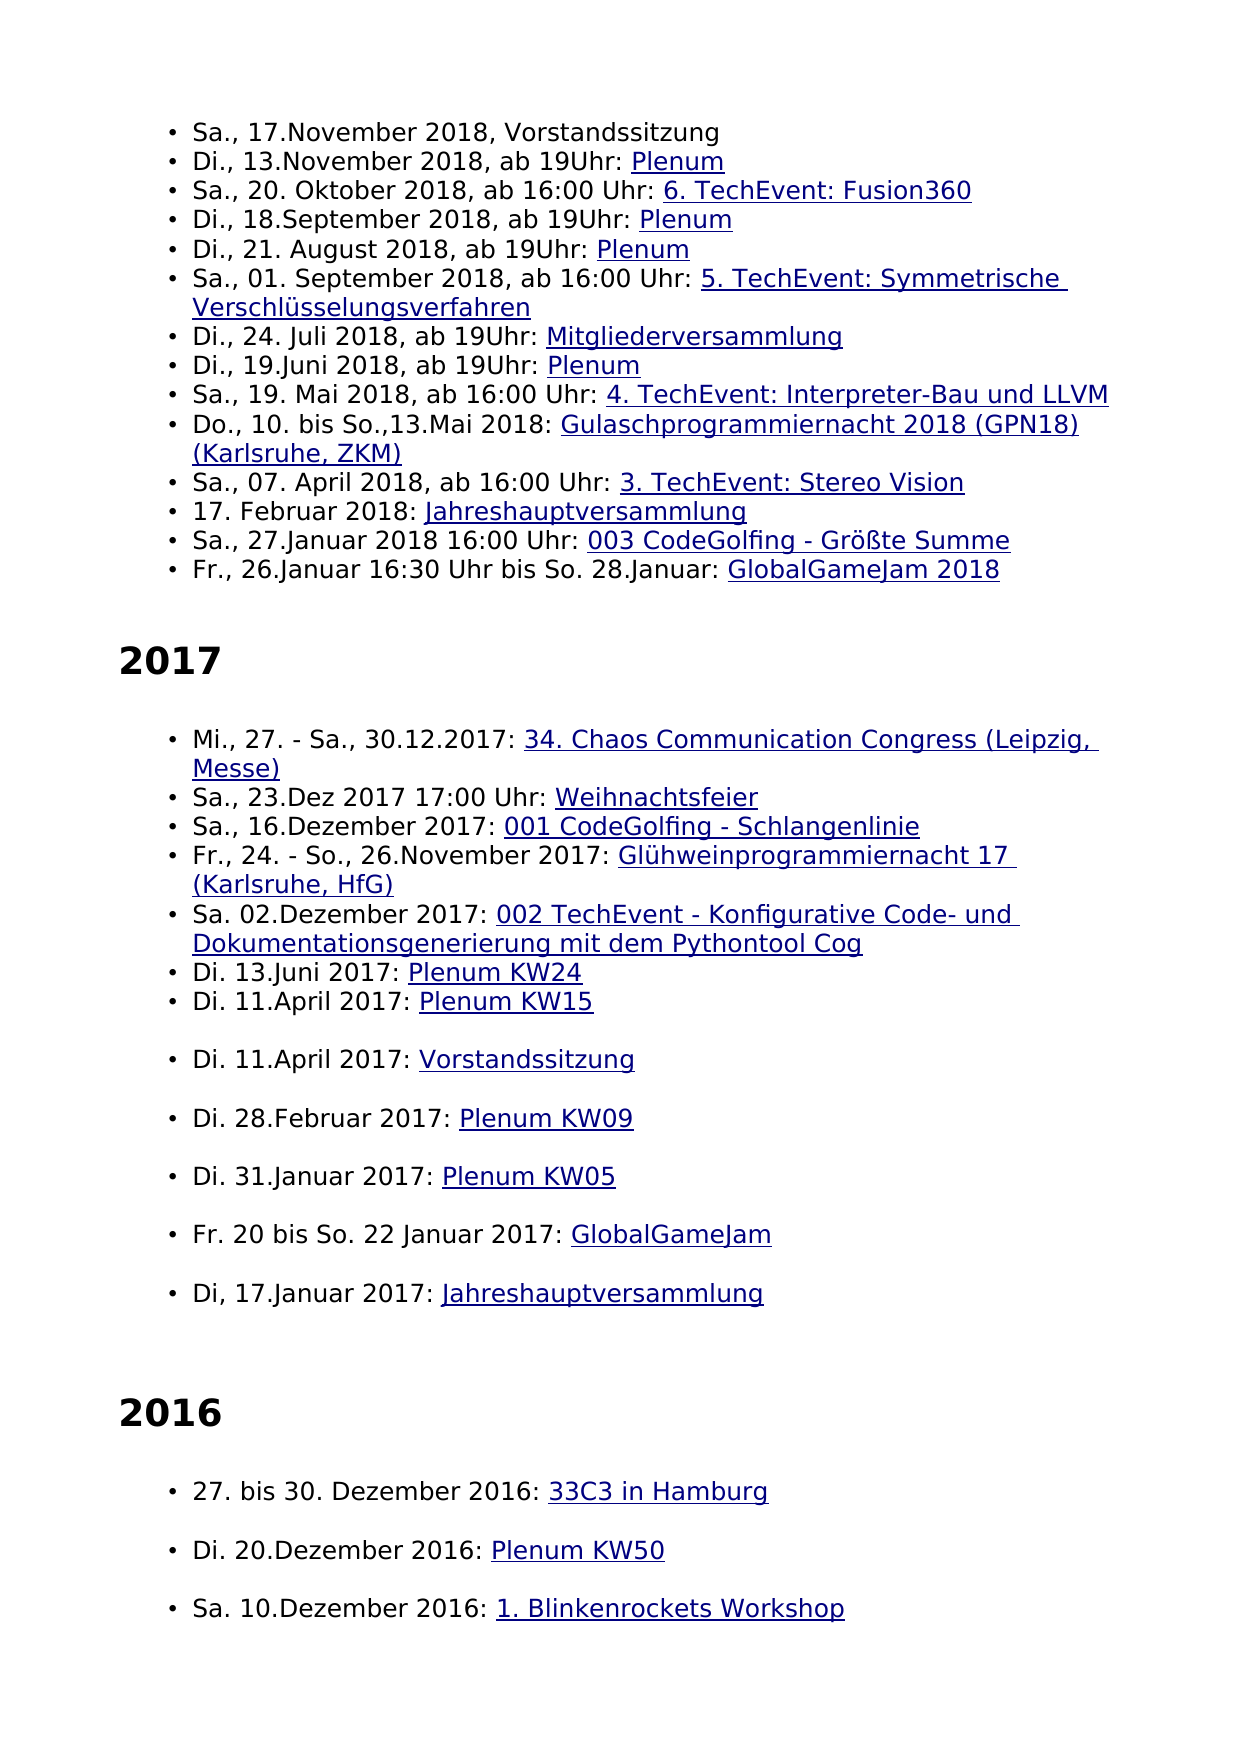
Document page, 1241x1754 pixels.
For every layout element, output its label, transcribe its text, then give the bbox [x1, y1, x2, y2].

list Di. 28.Februar 2017: Plenum KW09 [177, 1104, 1122, 1162]
list Di. 31.Januar 2017: Plenum KW05 [177, 1162, 1122, 1221]
list Mi., 27. - Sa., 30.12.2017: 34. Chaos Communication Congress (Leipzig, Messe) [177, 725, 1122, 783]
list 17. Februar 2018: Jahreshauptversammlung [177, 497, 1122, 526]
list Sa. 02.Dezember 2017: 002 TechEvent - Konfigurative Code- und Dokumentationsgenerierung mit dem Pythontool Cog [177, 900, 1122, 958]
subtitle 2016 [118, 1392, 1122, 1436]
list Di. 13.Juni 2017: Plenum KW24 [177, 958, 1122, 987]
list Sa., 23.Dez 2017 17:00 Uhr: Weihnachtsfeier [177, 783, 1122, 812]
list Di. 11.April 2017: Plenum KW15 [177, 987, 1122, 1046]
list Sa., 19. Mai 2018, ab 16:00 Uhr: 4. TechEvent: Interpreter-Bau und LLVM [177, 381, 1122, 410]
list Di. 20.Dezember 2016: Plenum KW50 [177, 1536, 1122, 1594]
list Sa., 07. April 2018, ab 16:00 Uhr: 3. TechEvent: Stereo Vision [177, 468, 1122, 497]
list Di., 13.November 2018, ab 19Uhr: Plenum [177, 147, 1122, 176]
list Di., 19.Juni 2018, ab 19Uhr: Plenum [177, 351, 1122, 381]
list Sa., 17.November 2018, Vorstandssitzung [177, 118, 1122, 147]
list Sa., 27.Januar 2018 16:00 Uhr: 003 CodeGolfing - Größte Summe [177, 526, 1122, 556]
list Fr. 20 bis So. 22 Januar 2017: GlobalGameJam [177, 1221, 1122, 1279]
list Di., 18.September 2018, ab 19Uhr: Plenum [177, 206, 1122, 235]
list Do., 10. bis So.,13.Mai 2018: Gulaschprogrammiernacht 2018 (GPN18)(Karlsruhe, ZKM) [177, 410, 1122, 468]
list Sa., 16.Dezember 2017: 001 CodeGolfing - Schlangenlinie [177, 812, 1122, 842]
list Di, 17.Januar 2017: Jahreshauptversammlung [177, 1279, 1122, 1337]
list Sa., 01. September 2018, ab 16:00 Uhr: 5. TechEvent: Symmetrische Verschlüsselungsverfahren [177, 264, 1122, 322]
list Di., 21. August 2018, ab 19Uhr: Plenum [177, 235, 1122, 264]
subtitle 2017 [118, 639, 1122, 683]
list Sa., 20. Oktober 2018, ab 16:00 Uhr: 6. TechEvent: Fusion360 [177, 176, 1122, 206]
list Fr., 24. - So., 26.November 2017: Glühweinprogrammiernacht 17 (Karlsruhe, HfG) [177, 842, 1122, 900]
list Di. 11.April 2017: Vorstandssitzung [177, 1046, 1122, 1104]
list 27. bis 30. Dezember 2016: 33C3 in Hamburg [177, 1477, 1122, 1536]
list Sa. 10.Dezember 2016: 1. Blinkenrockets Workshop [177, 1594, 1122, 1623]
list Di., 24. Juli 2018, ab 19Uhr: Mitgliederversammlung [177, 322, 1122, 351]
list Fr., 26.Januar 16:30 Uhr bis So. 28.Januar: GlobalGameJam 2018 [177, 556, 1122, 585]
